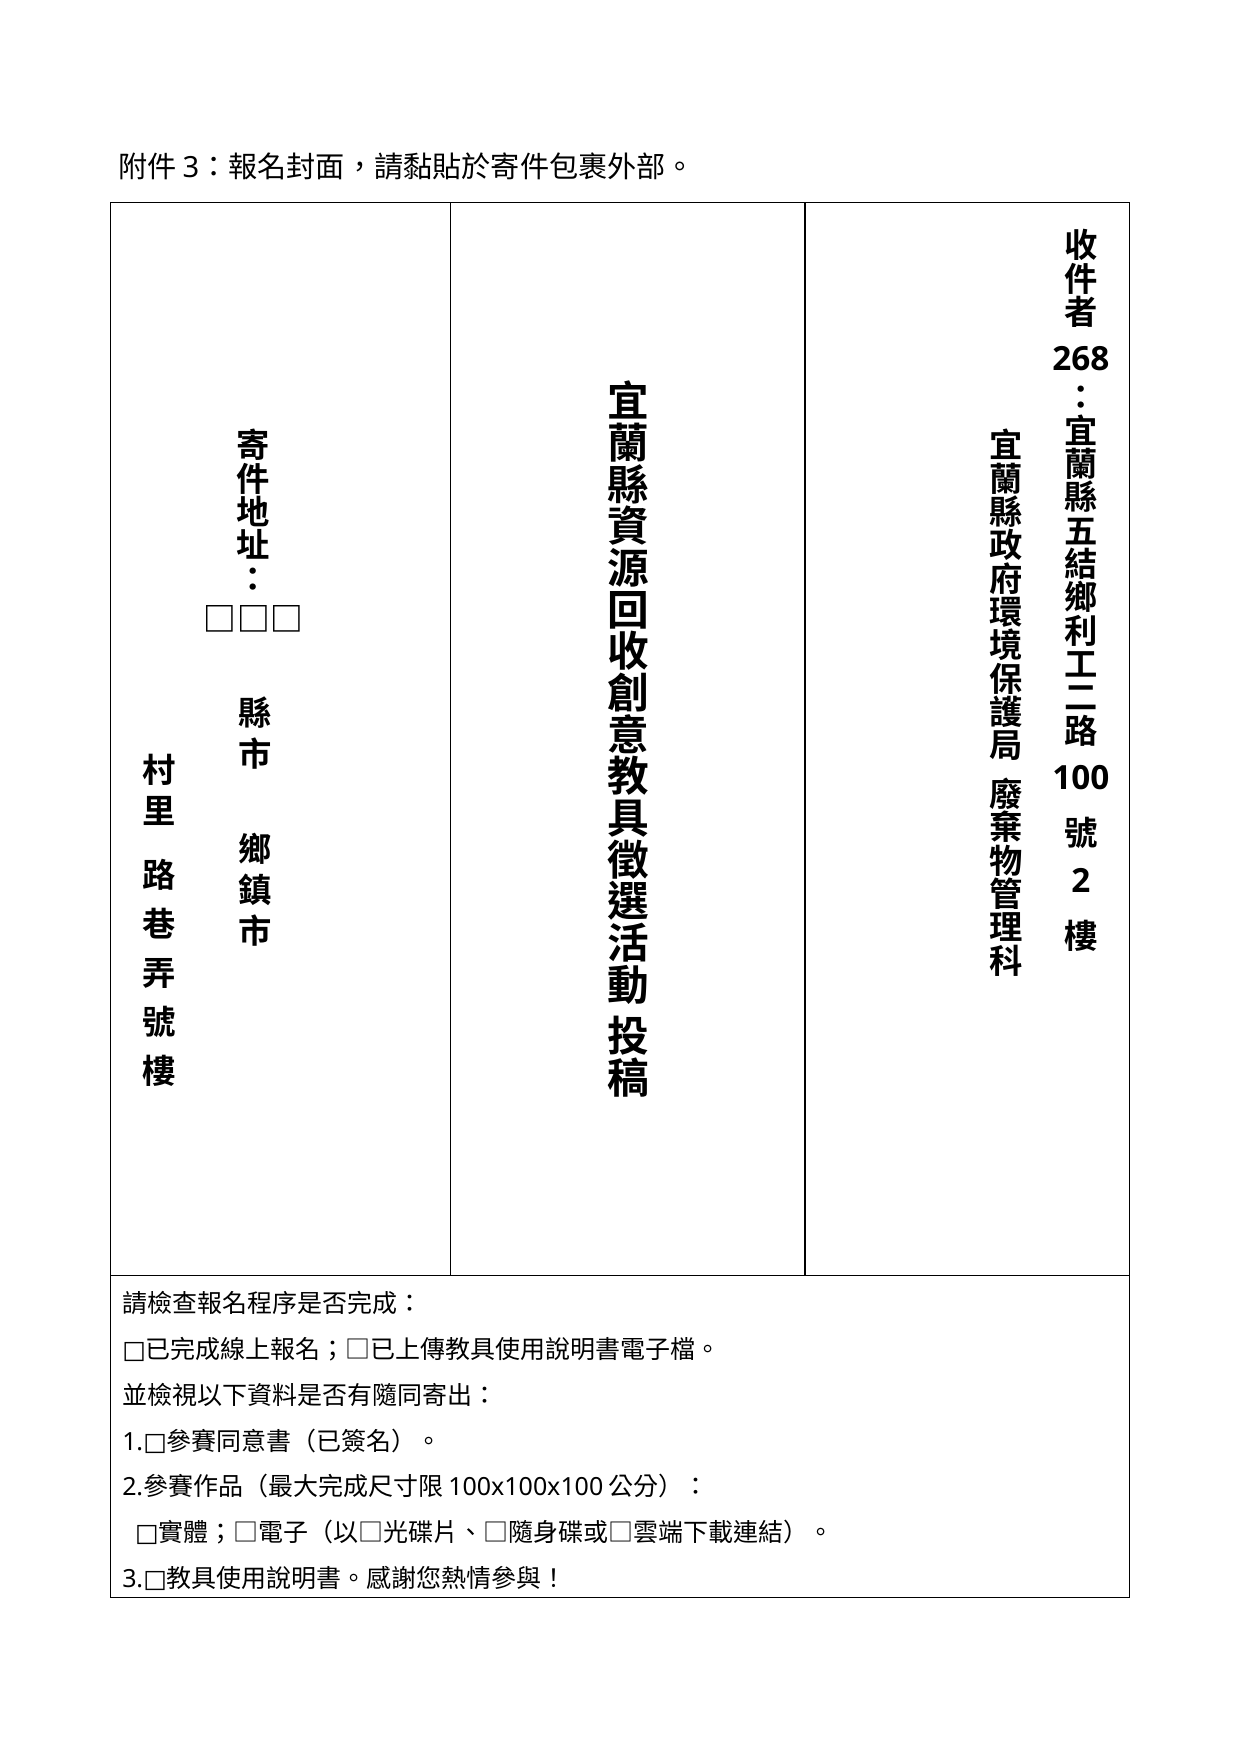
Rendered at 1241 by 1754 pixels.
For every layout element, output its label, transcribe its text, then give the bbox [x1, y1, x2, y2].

text 附件3：報名封面，請黏貼於寄件包裹外部。 [118, 127, 1122, 202]
table_cell 請檢查報名程序是否完成： □已完成線上報名；□已上傳教具使用說明書電子檔。 並檢視以下資料是否有隨同寄出： 1.□參賽同意書（已簽名）。 2.參賽作品（最大完成尺寸限100x100x100公分）： □實體；□電子（以□光碟片、□隨身碟或□雲端下載連結）。 3.□教具使用說明書。感謝您熱情參與！ [111, 1276, 1129, 1597]
table_header 宜蘭縣資源回收創意教具徵選活動 投稿 [451, 203, 804, 1275]
table_header 收件者268：宜蘭縣五結鄉利工二路100 號2 樓 宜蘭縣政府環境保護局 廢棄物管理科 [806, 203, 1129, 1275]
table_header 寄件地址：□□□ 縣 市 鄉 鎮 市 村 里 路 巷 弄 號 樓 姓名： 聯絡電話： [111, 203, 450, 1275]
